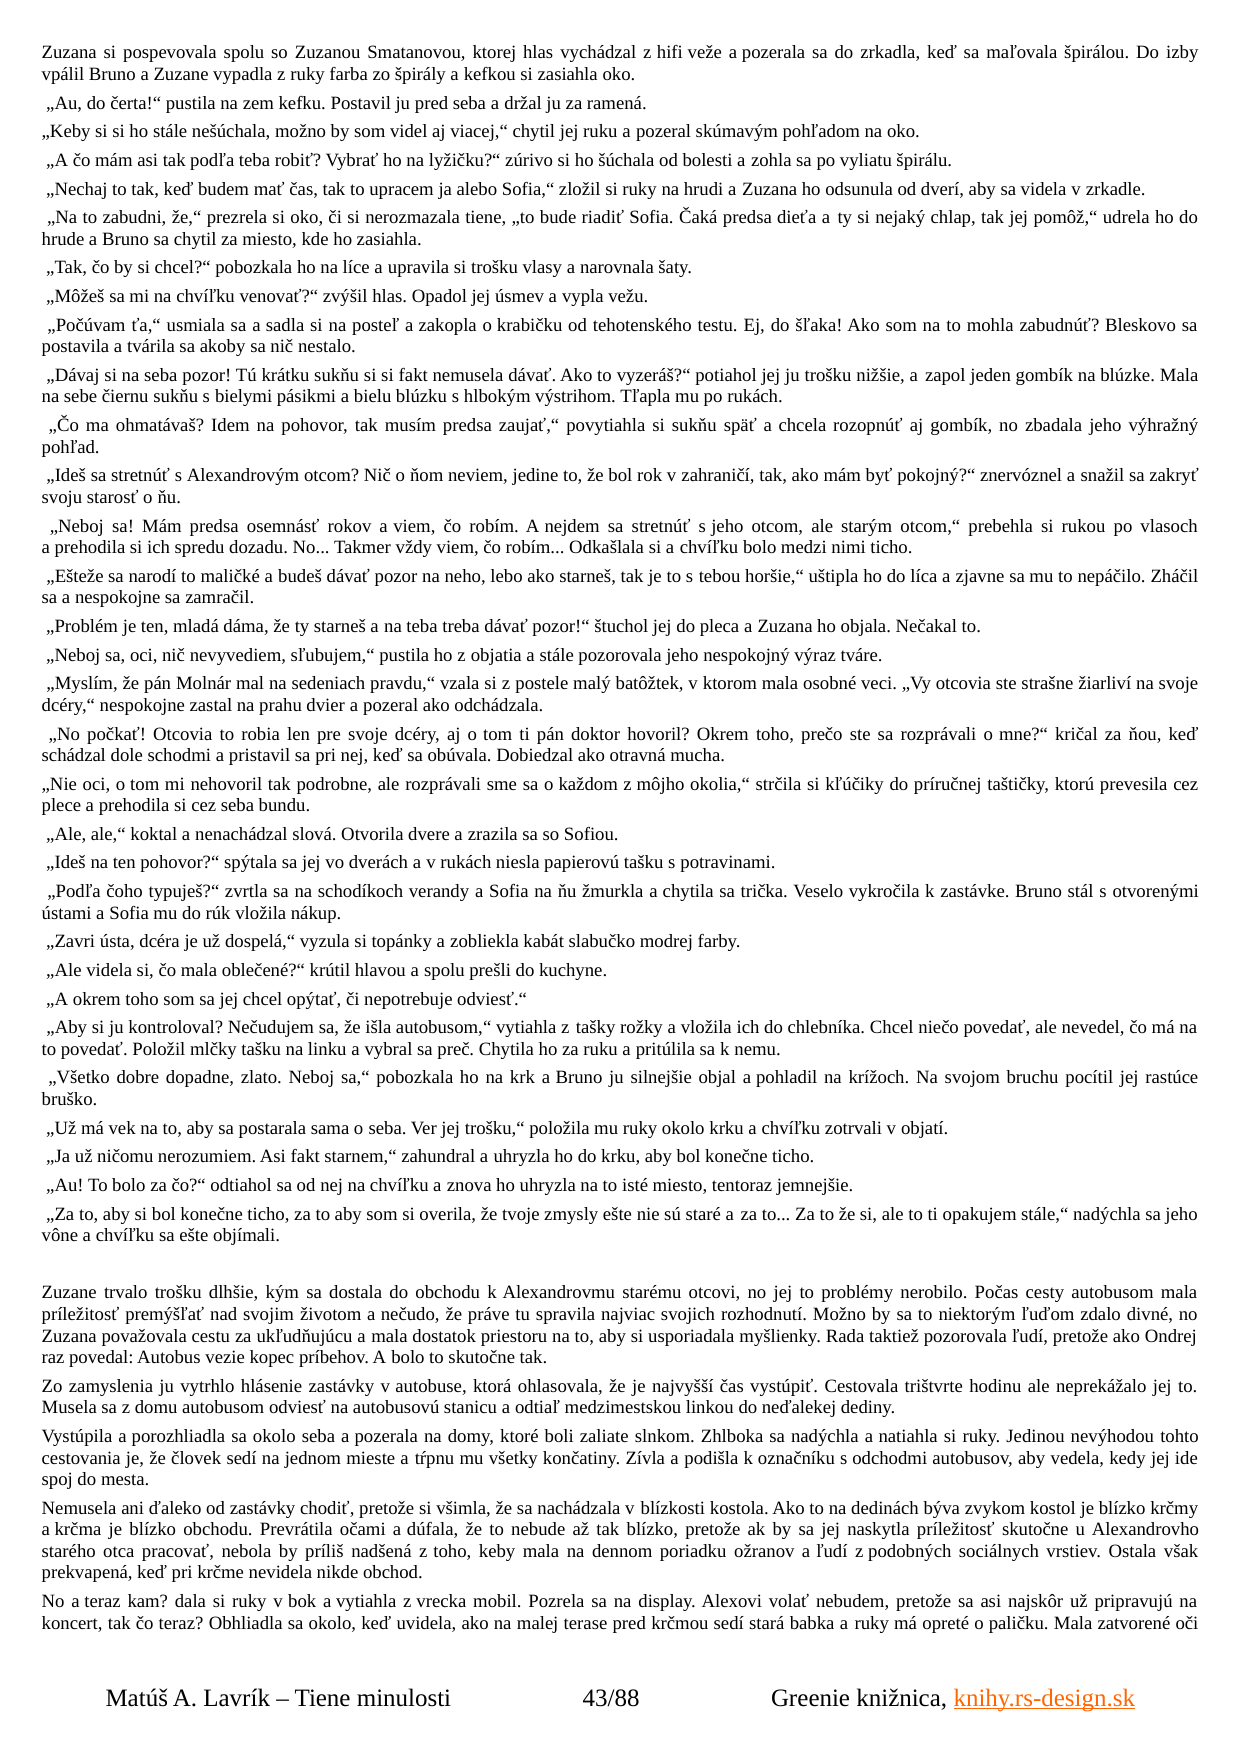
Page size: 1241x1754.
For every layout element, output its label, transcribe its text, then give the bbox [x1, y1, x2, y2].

text „Za to, aby si bol konečne ticho, za to aby som si overila, že tvoje zmysly ešte nie sú staré a za to... Za to že si, ale to ti opakujem stále,“ nadýchla sa jeho vône a chvíľku sa ešte objímali. [41, 1203, 1199, 1246]
text „A okrem toho som sa jej chcel opýtať, či nepotrebuje odviesť.“ [41, 988, 1199, 1009]
text „Keby si si ho stále nešúchala, možno by som videl aj viacej,“ chytil jej ruku a pozeral skúmavým pohľadom na oko. [41, 120, 1199, 142]
text „Myslím, že pán Molnár mal na sedeniach pravdu,“ vzala si z postele malý batôžtek, v ktorom mala osobné veci. „Vy otcovia ste strašne žiarliví na svoje dcéry,“ nespokojne zastal na prahu dvier a pozeral ako odchádzala. [41, 672, 1199, 715]
text Zuzane trvalo trošku dlhšie, kým sa dostala do obchodu k Alexandrovmu starému otcovi, no jej to problémy nerobilo. Počas cesty autobusom mala príležitosť premýšľať nad svojim životom a nečudo, že práve tu spravila najviac svojich rozhodnutí. Možno by sa to niektorým ľuďom zdalo divné, no Zuzana považovala cestu za ukľudňujúcu a mala dostatok priestoru na to, aby si usporiadala myšlienky. Rada taktiež pozorovala ľudí, pretože ako Ondrej raz povedal: Autobus vezie kopec príbehov. A bolo to skutočne tak. [41, 1281, 1199, 1368]
text „Nechaj to tak, keď budem mať čas, tak to upracem ja alebo Sofia,“ zložil si ruky na hrudi a Zuzana ho odsunula od dverí, aby sa videla v zrkadle. [41, 177, 1199, 199]
text „Čo ma ohmatávaš? Idem na pohovor, tak musím predsa zaujať,“ povytiahla si sukňu späť a chcela rozopnúť aj gombík, no zbadala jeho výhražný pohľad. [41, 414, 1199, 457]
text Zo zamyslenia ju vytrhlo hlásenie zastávky v autobuse, ktorá ohlasovala, že je najvyšší čas vystúpiť. Cestovala trištvrte hodinu ale neprekážalo jej to. Musela sa z domu autobusom odviesť na autobusovú stanicu a odtiaľ medzimestskou linkou do neďalekej dediny. [41, 1375, 1199, 1418]
text „Problém je ten, mladá dáma, že ty starneš a na teba treba dávať pozor!“ štuchol jej do pleca a Zuzana ho objala. Nečakal to. [41, 615, 1199, 636]
text „Au! To bolo za čo?“ odtiahol sa od nej na chvíľku a znova ho uhryzla na to isté miesto, tentoraz jemnejšie. [41, 1174, 1199, 1196]
text „Zavri ústa, dcéra je už dospelá,“ vyzula si topánky a zobliekla kabát slabučko modrej farby. [41, 930, 1199, 952]
text Vystúpila a porozhliadla sa okolo seba a pozerala na domy, ktoré boli zaliate slnkom. Zhlboka sa nadýchla a natiahla si ruky. Jedinou nevýhodou tohto cestovania je, že človek sedí na jednom mieste a tŕpnu mu všetky končatiny. Zívla a podišla k označníku s odchodmi autobusov, aby vedela, kedy jej ide spoj do mesta. [41, 1425, 1199, 1490]
text „Nie oci, o tom mi nehovoril tak podrobne, ale rozprávali sme sa o každom z môjho okolia,“ strčila si kľúčiky do príručnej taštičky, ktorú prevesila cez plece a prehodila si cez seba bundu. [41, 773, 1199, 816]
text „Neboj sa! Mám predsa osemnásť rokov a viem, čo robím. A nejdem sa stretnúť s jeho otcom, ale starým otcom,“ prebehla si rukou po vlasoch a prehodila si ich spredu dozadu. No... Takmer vždy viem, čo robím... Odkašlala si a chvíľku bolo medzi nimi ticho. [41, 514, 1199, 558]
text „Ja už ničomu nerozumiem. Asi fakt starnem,“ zahundral a uhryzla ho do krku, aby bol konečne ticho. [41, 1145, 1199, 1167]
text „Tak, čo by si chcel?“ pobozkala ho na líce a upravila si trošku vlasy a narovnala šaty. [41, 256, 1199, 278]
text „Ešteže sa narodí to maličké a budeš dávať pozor na neho, lebo ako starneš, tak je to s tebou horšie,“ uštipla ho do líca a zjavne sa mu to nepáčilo. Zháčil sa a nespokojne sa zamračil. [41, 565, 1199, 608]
text „Počúvam ťa,“ usmiala sa a sadla si na posteľ a zakopla o krabičku od tehotenského testu. Ej, do šľaka! Ako som na to mohla zabudnúť? Bleskovo sa postavila a tvárila sa akoby sa nič nestalo. [41, 314, 1199, 357]
text „Ideš na ten pohovor?“ spýtala sa jej vo dverách a v rukách niesla papierovú tašku s potravinami. [41, 851, 1199, 873]
text „Ale videla si, čo mala oblečené?“ krútil hlavou a spolu prešli do kuchyne. [41, 959, 1199, 981]
text Nemusela ani ďaleko od zastávky chodiť, pretože si všimla, že sa nachádzala v blízkosti kostola. Ako to na dedinách býva zvykom kostol je blízko krčmy a krčma je blízko obchodu. Prevrátila očami a dúfala, že to nebude až tak blízko, pretože ak by sa jej naskytla príležitosť skutočne u Alexandrovho starého otca pracovať, nebola by príliš nadšená z toho, keby mala na dennom poriadku ožranov a ľudí z podobných sociálnych vrstiev. Ostala však prekvapená, keď pri krčme nevidela nikde obchod. [41, 1497, 1199, 1583]
text „Au, do čerta!“ pustila na zem kefku. Postavil ju pred seba a držal ju za ramená. [41, 92, 1199, 113]
text „No počkať! Otcovia to robia len pre svoje dcéry, aj o tom ti pán doktor hovoril? Okrem toho, prečo ste sa rozprávali o mne?“ kričal za ňou, keď schádzal dole schodmi a pristavil sa pri nej, keď sa obúvala. Dobiedzal ako otravná mucha. [41, 722, 1199, 766]
text „Už má vek na to, aby sa postarala sama o seba. Ver jej trošku,“ položila mu ruky okolo krku a chvíľku zotrvali v objatí. [41, 1117, 1199, 1138]
text No a teraz kam? dala si ruky v bok a vytiahla z vrecka mobil. Pozrela sa na display. Alexovi volať nebudem, pretože sa asi najskôr už pripravujú na koncert, tak čo teraz? Obhliadla sa okolo, keď uvidela, ako na malej terase pred krčmou sedí stará babka a ruky má opreté o paličku. Mala zatvorené oči [41, 1590, 1199, 1633]
text „Ideš sa stretnúť s Alexandrovým otcom? Nič o ňom neviem, jedine to, že bol rok v zahraničí, tak, ako mám byť pokojný?“ znervóznel a snažil sa zakryť svoju starosť o ňu. [41, 464, 1199, 507]
text „Dávaj si na seba pozor! Tú krátku sukňu si si fakt nemusela dávať. Ako to vyzeráš?“ potiahol jej ju trošku nižšie, a zapol jeden gombík na blúzke. Mala na sebe čiernu sukňu s bielymi pásikmi a bielu blúzku s hlbokým výstrihom. Tľapla mu po rukách. [41, 364, 1199, 407]
text „A čo mám asi tak podľa teba robiť? Vybrať ho na lyžičku?“ zúrivo si ho šúchala od bolesti a zohla sa po vyliatu špirálu. [41, 149, 1199, 170]
text „Aby si ju kontroloval? Nečudujem sa, že išla autobusom,“ vytiahla z tašky rožky a vložila ich do chlebníka. Chcel niečo povedať, ale nevedel, čo má na to povedať. Položil mlčky tašku na linku a vybral sa preč. Chytila ho za ruku a pritúlila sa k nemu. [41, 1016, 1199, 1059]
text „Na to zabudni, že,“ prezrela si oko, či si nerozmazala tiene, „to bude riadiť Sofia. Čaká predsa dieťa a ty si nejaký chlap, tak jej pomôž,“ udrela ho do hrude a Bruno sa chytil za miesto, kde ho zasiahla. [41, 206, 1199, 249]
text „Všetko dobre dopadne, zlato. Neboj sa,“ pobozkala ho na krk a Bruno ju silnejšie objal a pohladil na krížoch. Na svojom bruchu pocítil jej rastúce bruško. [41, 1066, 1199, 1109]
text „Neboj sa, oci, nič nevyvediem, sľubujem,“ pustila ho z objatia a stále pozorovala jeho nespokojný výraz tváre. [41, 643, 1199, 665]
text Zuzana si pospevovala spolu so Zuzanou Smatanovou, ktorej hlas vychádzal z hifi veže a pozerala sa do zrkadla, keď sa maľovala špirálou. Do izby vpálil Bruno a Zuzane vypadla z ruky farba zo špirály a kefkou si zasiahla oko. [41, 41, 1199, 84]
text „Ale, ale,“ koktal a nenachádzal slová. Otvorila dvere a zrazila sa so Sofiou. [41, 823, 1199, 844]
text „Môžeš sa mi na chvíľku venovať?“ zvýšil hlas. Opadol jej úsmev a vypla vežu. [41, 285, 1199, 307]
text „Podľa čoho typuješ?“ zvrtla sa na schodíkoch verandy a Sofia na ňu žmurkla a chytila sa trička. Veselo vykročila k zastávke. Bruno stál s otvorenými ústami a Sofia mu do rúk vložila nákup. [41, 880, 1199, 923]
